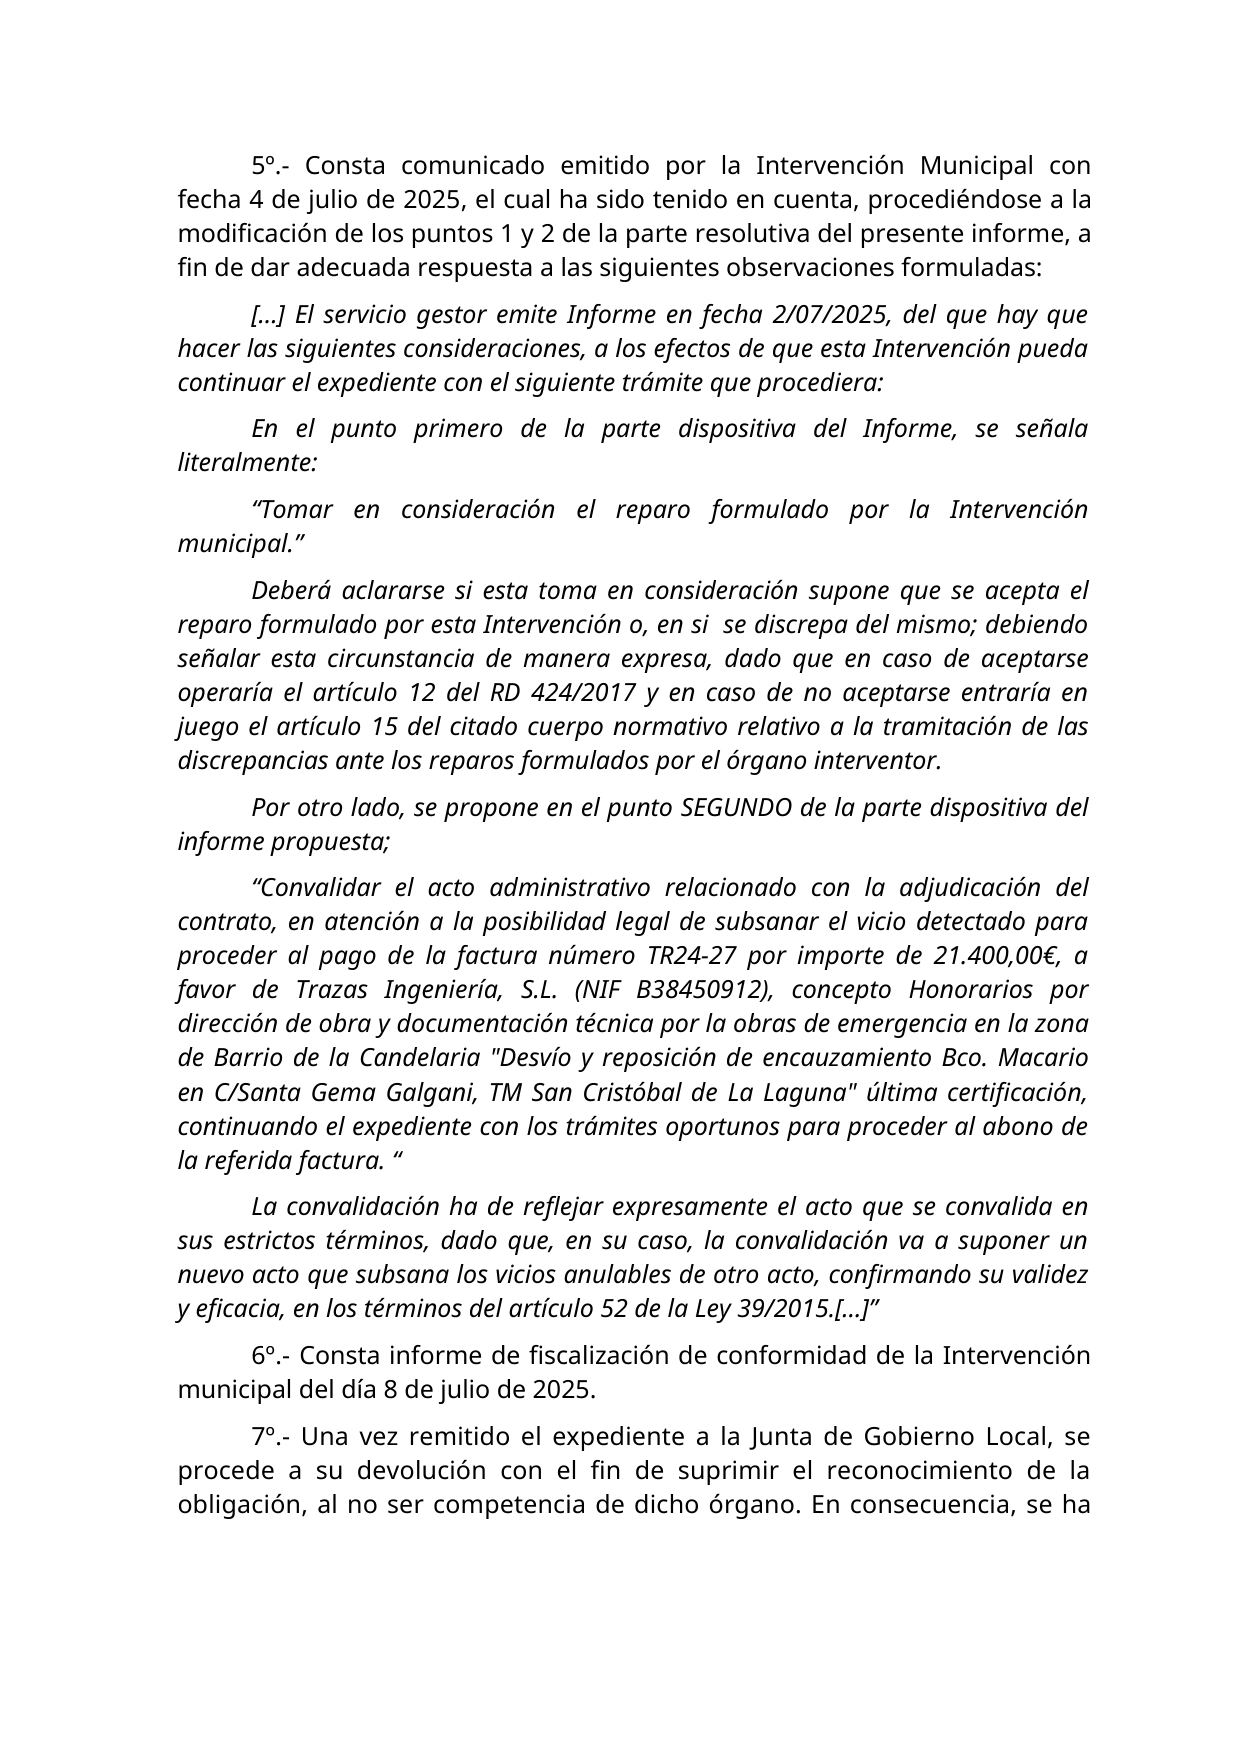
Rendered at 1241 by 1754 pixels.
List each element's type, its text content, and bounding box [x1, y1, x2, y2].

text La convalidación ha de reflejar expresamente el acto que se convalida en sus estrictos términos, dado que, en su caso, la convalidación va a suponer un nuevo acto que subsana los vicios anulables de otro acto, confirmando su validez y eficacia, en los términos del artículo 52 de la Ley 39/2015.[…]” [177, 1189, 1093, 1325]
text “Tomar en consideración el reparo formulado por la Intervención municipal.” [177, 492, 1093, 560]
text 7º.- Una vez remitido el expediente a la Junta de Gobierno Local, se procede a su devolución con el fin de suprimir el reconocimiento de la obligación, al no ser competencia de dicho órgano. En consecuencia, se ha [177, 1418, 1093, 1520]
text […] El servicio gestor emite Informe en fecha 2/07/2025, del que hay que hacer las siguientes consideraciones, a los efectos de que esta Intervención pueda continuar el expediente con el siguiente trámite que procediera: [177, 296, 1093, 398]
text “Convalidar el acto administrativo relacionado con la adjudicación del contrato, en atención a la posibilidad legal de subsanar el vicio detectado para proceder al pago de la factura número TR24-27 por importe de 21.400,00€, a favor de Trazas Ingeniería, S.L. (NIF B38450912), concepto Honorarios por dirección de obra y documentación técnica por la obras de emergencia en la zona de Barrio de la Candelaria "Desvío y reposición de encauzamiento Bco. Macario en C/Santa Gema Galgani, TM San Cristóbal de La Laguna" última certificación, continuando el expediente con los trámites oportunos para proceder al abono de la referida factura. “ [177, 870, 1093, 1176]
text 5º.- Consta comunicado emitido por la Intervención Municipal con fecha 4 de julio de 2025, el cual ha sido tenido en cuenta, procediéndose a la modificación de los puntos 1 y 2 de la parte resolutiva del presente informe, a fin de dar adecuada respuesta a las siguientes observaciones formuladas: [177, 148, 1093, 284]
text 6º.- Consta informe de fiscalización de conformidad de la Intervención municipal del día 8 de julio de 2025. [177, 1338, 1093, 1406]
text Por otro lado, se propone en el punto SEGUNDO de la parte dispositiva del informe propuesta; [177, 789, 1093, 857]
text Deberá aclararse si esta toma en consideración supone que se acepta el reparo formulado por esta Intervención o, en si se discrepa del mismo; debiendo señalar esta circunstancia de manera expresa, dado que en caso de aceptarse operaría el artículo 12 del RD 424/2017 y en caso de no aceptarse entraría en juego el artículo 15 del citado cuerpo normativo relativo a la tramitación de las discrepancias ante los reparos formulados por el órgano interventor. [177, 572, 1093, 777]
text En el punto primero de la parte dispositiva del Informe, se señala literalmente: [177, 411, 1093, 479]
